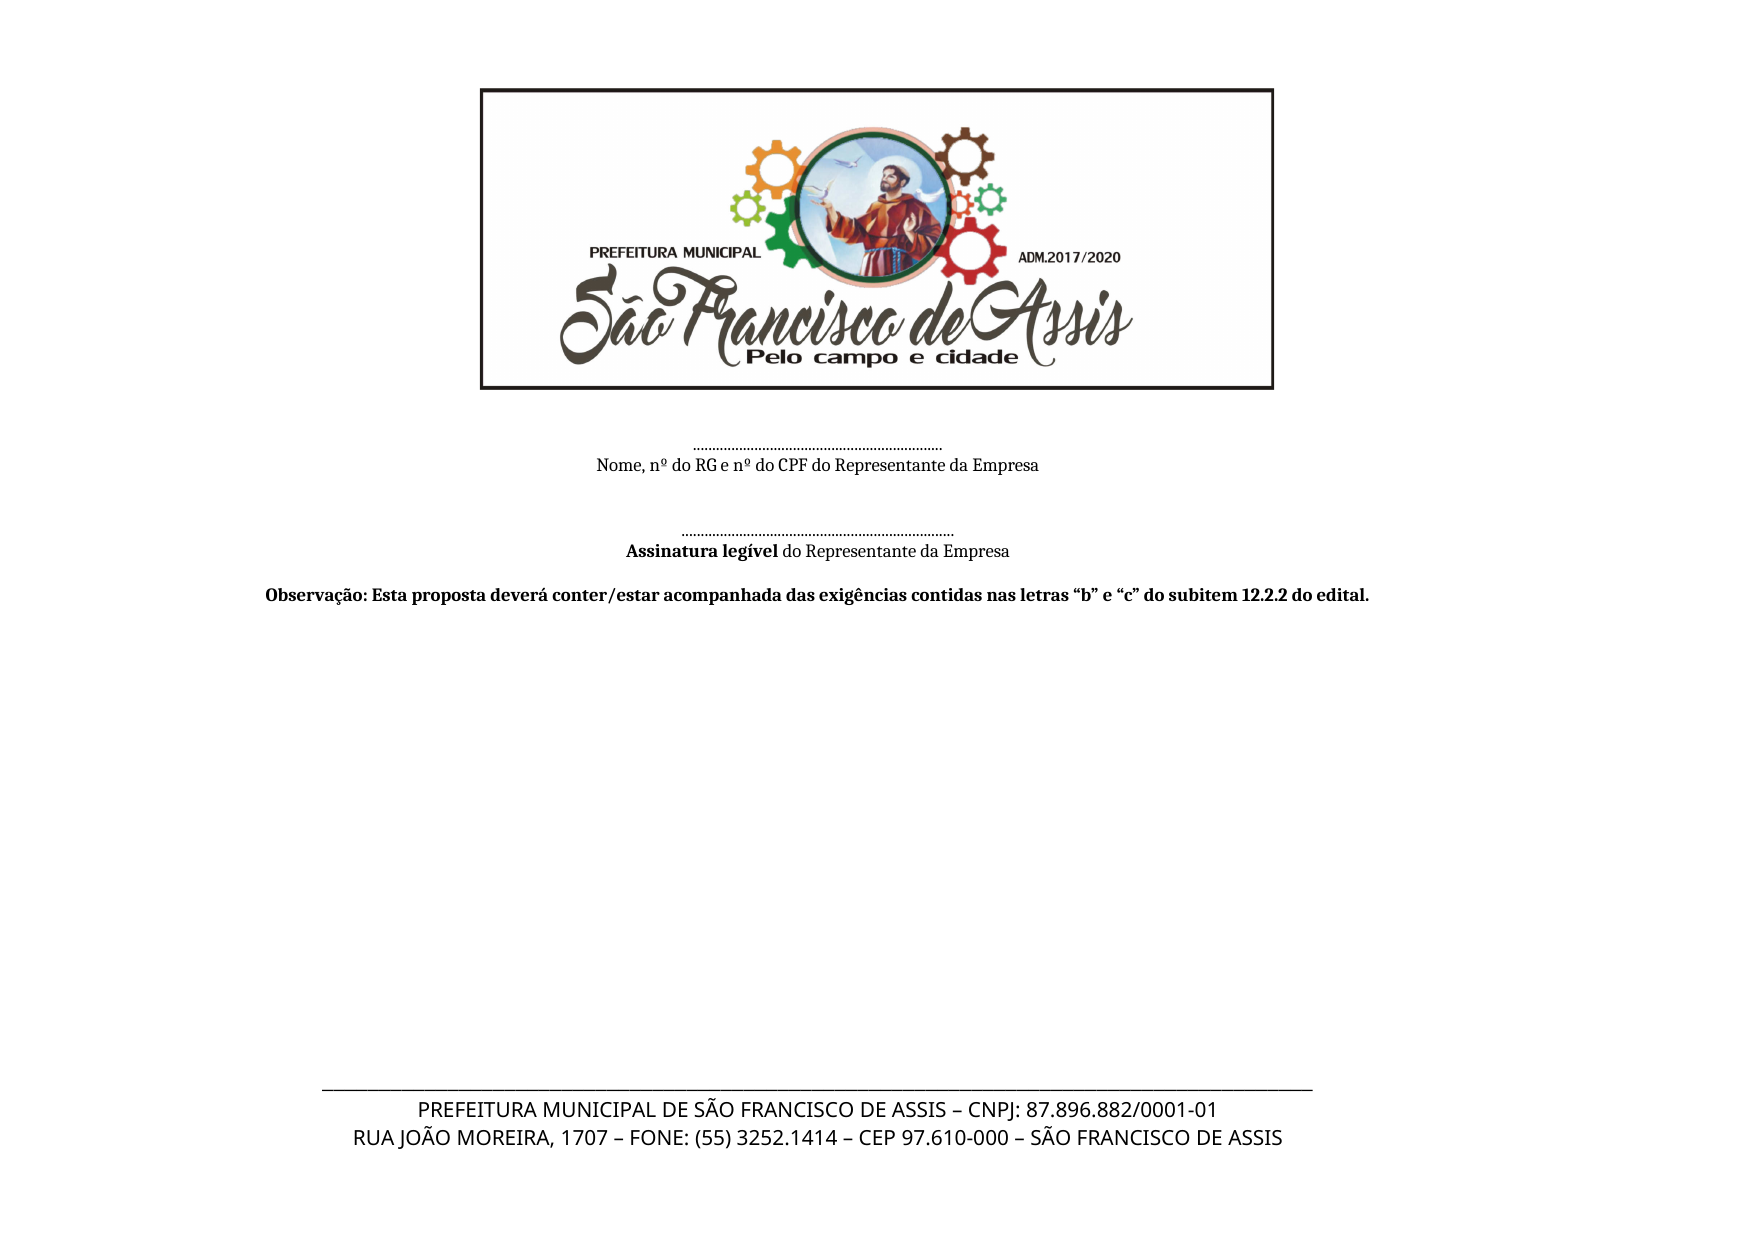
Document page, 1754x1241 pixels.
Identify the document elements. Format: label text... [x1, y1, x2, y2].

text Assinatura legível do Representante da Empresa [59, 541, 1577, 562]
text Observação: Esta proposta deverá conter/estar acompanhada das exigências contidas nas letras “b” e “c” do subitem 12.2.2 do edital. [59, 584, 1577, 606]
text Nome, nº do RG e nº do CPF do Representante da Empresa [59, 455, 1577, 476]
text ....................................................................... [59, 519, 1577, 541]
text ................................................................. [59, 433, 1577, 455]
